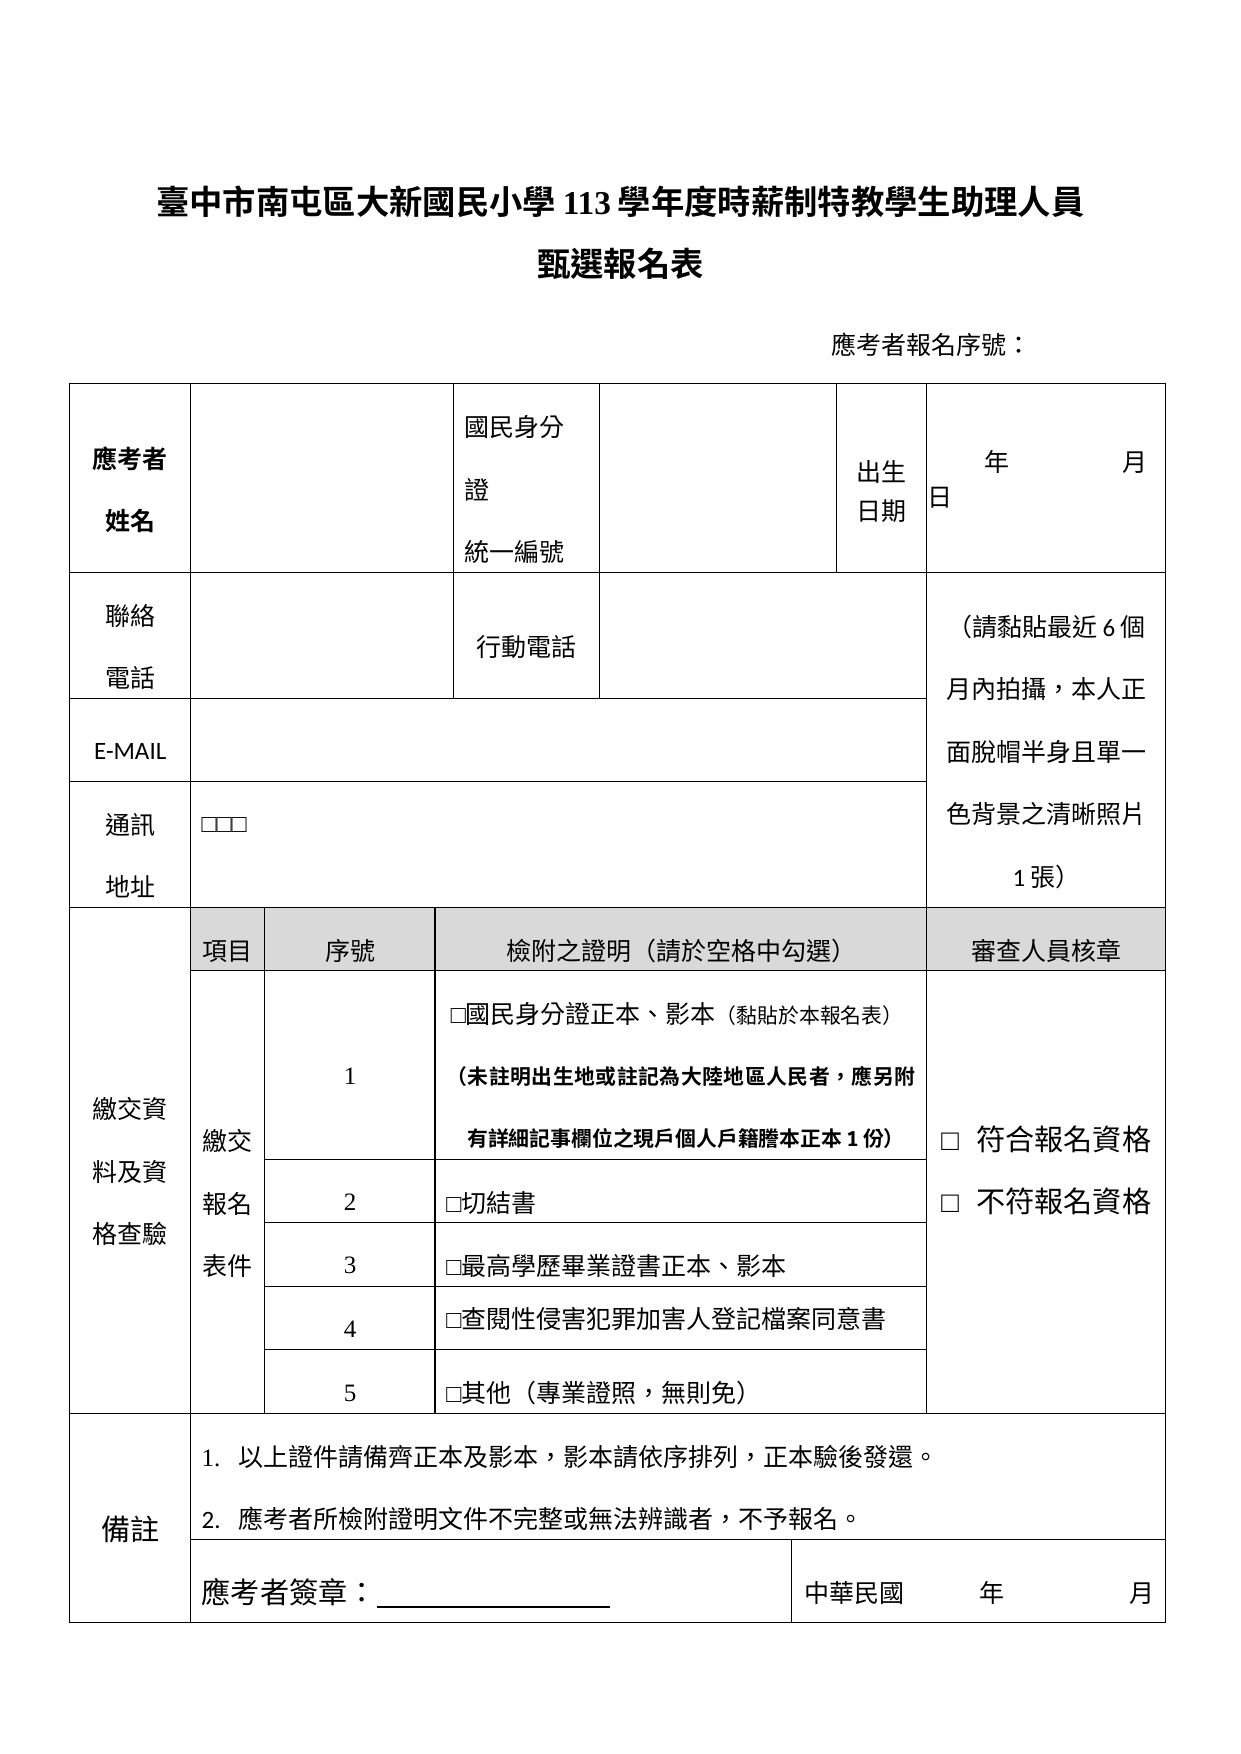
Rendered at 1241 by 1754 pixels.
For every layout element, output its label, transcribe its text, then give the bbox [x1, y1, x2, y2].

table_cell [1166, 1539, 1171, 1622]
table_cell 行動電話 [454, 573, 599, 698]
table_cell [1166, 698, 1171, 781]
table_header [1166, 383, 1171, 572]
table_cell [191, 573, 453, 698]
table_cell E-MAIL [70, 699, 190, 781]
table_cell 中華民國 年 月 [792, 1540, 1165, 1622]
table_cell □其他（專業證照，無則免） [436, 1350, 926, 1413]
table_cell □國民身分證正本、影本（黏貼於本報名表） （未註明出生地或註記為大陸地區人民者，應另附有詳細記事欄位之現戶個人戶籍謄本正本1份） [436, 971, 926, 1159]
table_cell [1166, 1286, 1171, 1349]
table_header 國民身分證 統一編號 [454, 384, 599, 572]
table_cell （請黏貼最近6個月內拍攝，本人正面脫帽半身且單一色背景之清晰照片1張） [927, 573, 1165, 907]
table_cell [191, 699, 926, 781]
table_cell □查閱性侵害犯罪加害人登記檔案同意書 [436, 1287, 926, 1349]
table_cell 以上證件請備齊正本及影本，影本請依序排列，正本驗後發還。 應考者所檢附證明文件不完整或無法辨識者，不予報名。 [191, 1414, 1165, 1539]
table_cell 檢附之證明（請於空格中勾選） [436, 908, 926, 970]
table_cell 項目 [191, 908, 264, 970]
table_cell 繳交報名表件 [191, 971, 264, 1413]
table_cell 備註 [70, 1414, 190, 1622]
table_cell □ 符合報名資格 □ 不符報名資格 [927, 971, 1165, 1413]
table_cell [1166, 1349, 1171, 1413]
table_cell □□□ [191, 782, 926, 907]
table_cell [1166, 1413, 1171, 1539]
table_cell [1166, 970, 1171, 1159]
table_header 應考者 姓名 [70, 384, 190, 572]
table_header 出生 日期 [837, 384, 926, 572]
table_header 年 月 日 [927, 384, 1165, 572]
text 臺中市南屯區大新國民小學113學年度時薪制特教學生助理人員 甄選報名表 [118, 158, 1122, 283]
table_cell 2 [265, 1160, 434, 1222]
table_header [600, 384, 836, 572]
table_header [191, 384, 453, 572]
table_cell [1166, 781, 1171, 907]
table_cell 序號 [265, 908, 434, 970]
table_cell [1166, 907, 1171, 970]
table_cell [600, 573, 926, 698]
table_cell [1166, 572, 1171, 698]
table_cell 繳交資料及資格查驗 [70, 908, 190, 1413]
table_cell 5 [265, 1350, 434, 1413]
table_cell [1166, 1159, 1171, 1222]
table_cell 通訊 地址 [70, 782, 190, 907]
table_cell □切結書 [436, 1160, 926, 1222]
table_cell 4 [265, 1287, 434, 1349]
table_cell 1 [265, 971, 434, 1159]
table_cell [1166, 1222, 1171, 1286]
table_cell 應考者簽章： [191, 1540, 791, 1622]
text 應考者報名序號： [118, 302, 1122, 364]
table_cell 聯絡 電話 [70, 573, 190, 698]
table_cell 審查人員核章 [927, 908, 1165, 970]
table_cell 3 [265, 1223, 434, 1286]
table_cell □最高學歷畢業證書正本、影本 [436, 1223, 926, 1286]
